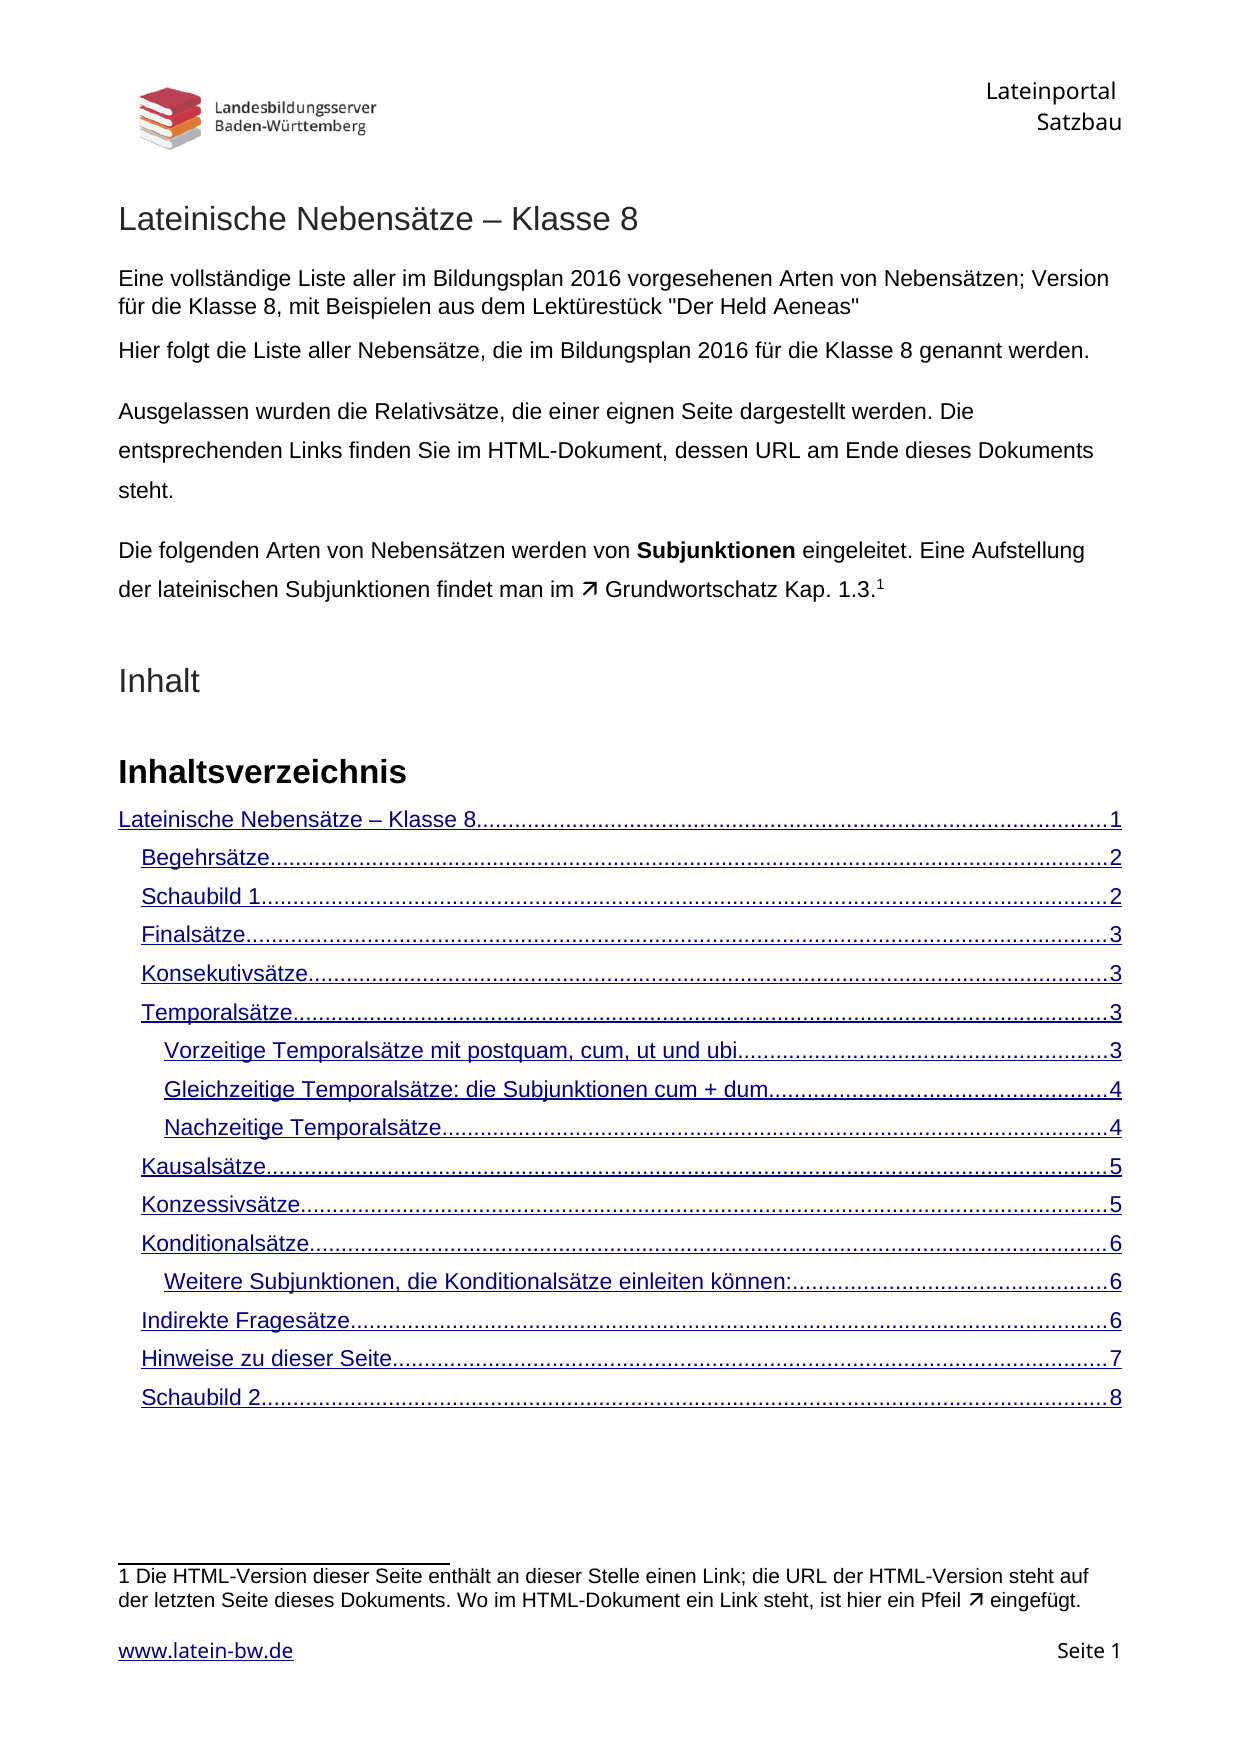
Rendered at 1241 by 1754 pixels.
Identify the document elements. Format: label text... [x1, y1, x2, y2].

text Hier folgt die Liste aller Nebensätze, die im Bildungsplan 2016 für die Klasse 8 genannt werden. [118, 337, 1122, 364]
text Eine vollständige Liste aller im Bildungsplan 2016 vorgesehenen Arten von Nebensätzen; Version für die Klasse 8, mit Beispielen aus dem Lektürestück "Der Held Aeneas" [118, 264, 1122, 319]
text Konsekutivsätze 3 [141, 960, 1122, 983]
text Gleichzeitige Temporalsätze: die Subjunktionen cum + dum 4 [164, 1076, 1122, 1098]
text Nachzeitige Temporalsätze 4 [164, 1114, 1122, 1137]
text Begehrsätze 2 [141, 844, 1122, 867]
text Die folgenden Arten von Nebensätzen werden von Subjunktionen eingeleitet. Eine Aufstellung der lateinischen Subjunktionen findet man im  Grundwortschatz Kap. 1.3. [118, 537, 1122, 602]
text Kausalsätze 5 [141, 1153, 1122, 1175]
text Schaubild 2 8 [141, 1384, 1122, 1407]
text Schaubild 1 2 [141, 883, 1122, 906]
text Inhalt [118, 661, 1122, 700]
text Temporalsätze 3 [141, 998, 1122, 1021]
text Indirekte Fragesätze 6 [141, 1307, 1122, 1330]
text Weitere Subjunktionen, die Konditionalsätze einleiten können: 6 [164, 1268, 1122, 1291]
picture [129, 76, 380, 157]
subtitle Inhaltsverzeichnis [118, 752, 1122, 791]
text Konzessivsätze 5 [141, 1191, 1122, 1214]
text Vorzeitige Temporalsätze mit postquam, cum, ut und ubi 3 [164, 1037, 1122, 1060]
subtitle Lateinische Nebensätze – Klasse 8 [118, 198, 1122, 237]
text Hinweise zu dieser Seite 7 [141, 1345, 1122, 1368]
text Konditionalsätze 6 [141, 1230, 1122, 1253]
text Finalsätze 3 [141, 921, 1122, 944]
text Lateinische Nebensätze – Klasse 8 1 [118, 806, 1122, 829]
text Die HTML-Version dieser Seite enthält an dieser Stelle einen Link; die URL der HTML-Version steht auf der letzten Seite dieses Dokuments. Wo im HTML-Dokument ein Link steht, ist hier ein Pfeil  eingefügt. [118, 1564, 1122, 1636]
text Ausgelassen wurden die Relativsätze, die einer eignen Seite dargestellt werden. Die entsprechenden Links finden Sie im HTML-Dokument, dessen URL am Ende dieses Dokuments steht. [118, 398, 1122, 503]
